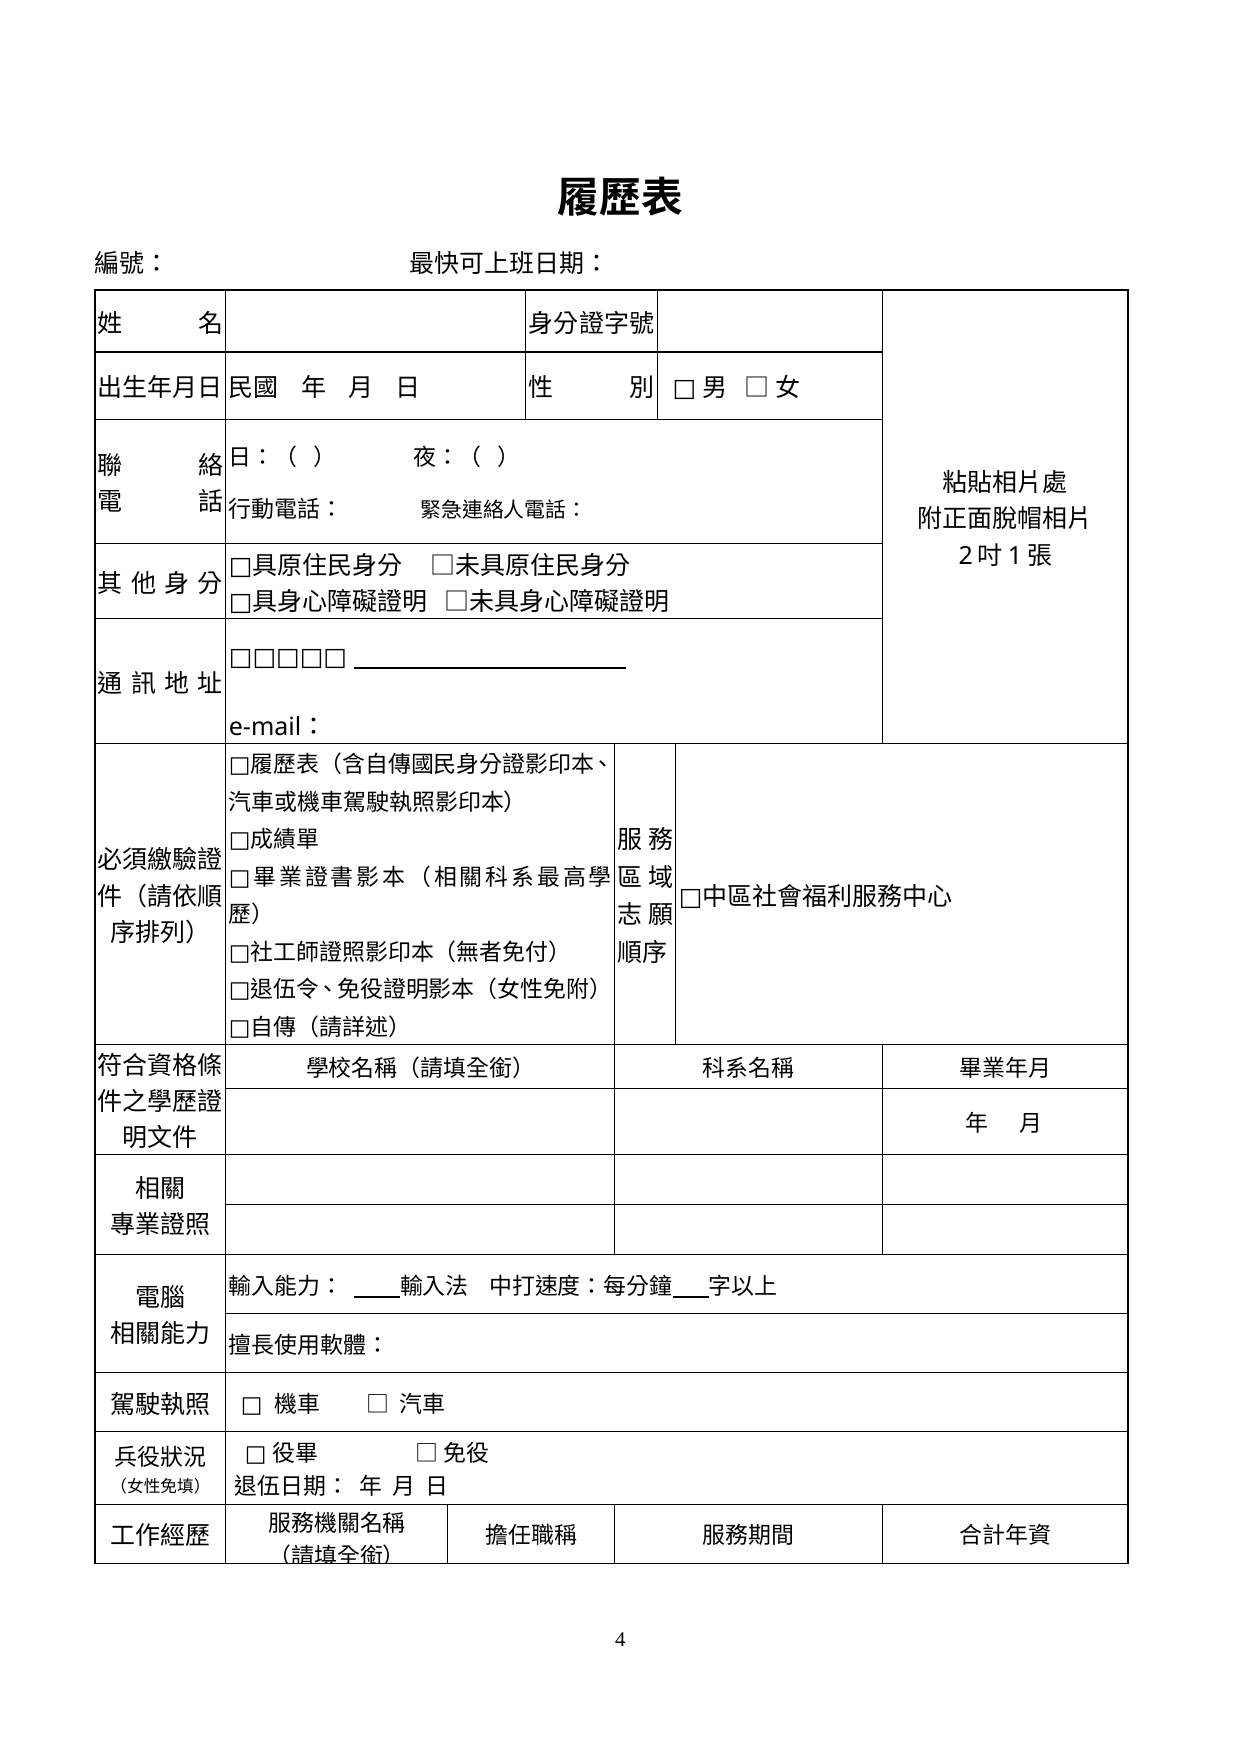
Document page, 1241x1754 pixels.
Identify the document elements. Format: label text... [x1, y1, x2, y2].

table_cell 聯絡 電話 [96, 420, 225, 543]
table_cell □中區社會福利服務中心 [676, 744, 1127, 1044]
table_cell 電腦 相關能力 [96, 1255, 225, 1372]
table_header 粘貼相片處 附正面脫帽相片 2吋1張 [883, 291, 1127, 743]
table_cell 性別 [526, 353, 657, 418]
table_cell 兵役狀況 （女性免填） [96, 1432, 225, 1503]
table_cell □具原住民身分 □未具原住民身分 □具身心障礙證明 □未具身心障礙證明 [226, 544, 882, 618]
table_cell 必須繳驗證件（請依順序排列） [96, 744, 225, 1044]
table_cell □□□□□ e-mail： [226, 619, 882, 743]
table_cell 輸入能力： 輸入法 中打速度：每分鐘 字以上 [226, 1255, 1127, 1313]
table_cell 服務區域志願順序 [615, 744, 675, 1044]
table_cell [226, 1205, 614, 1254]
table_cell 日：（ ） 夜：（ ） 行動電話： 緊急連絡人電話： [226, 420, 882, 543]
table_cell [615, 1155, 882, 1204]
table_cell 工作經歷 [96, 1505, 225, 1563]
table_cell [883, 1155, 1127, 1204]
table_header [658, 291, 882, 351]
table_cell 駕駛執照 [96, 1373, 225, 1431]
table_header 姓名 [96, 291, 225, 351]
table_cell 民國 年 月 日 [226, 353, 525, 418]
table_cell 服務期間 [615, 1505, 882, 1563]
text 履歷表 [94, 164, 1146, 225]
text 編號： 最快可上班日期： [94, 243, 1146, 280]
table_cell 通訊地址 [96, 619, 225, 743]
table_cell [226, 1089, 614, 1154]
table_cell □ 役畢 □ 免役 退伍日期： 年 月 日 [226, 1432, 1127, 1503]
table_cell □ 機車 □ 汽車 [226, 1373, 1127, 1431]
table_cell 其他身分 [96, 544, 225, 618]
table_cell 服務機關名稱 （請填全銜） [226, 1505, 447, 1563]
table_cell 擅長使用軟體： [226, 1314, 1127, 1372]
table_cell 學校名稱（請填全銜） [226, 1045, 614, 1088]
table_header 身分證字號 [526, 291, 657, 351]
table_cell 合計年資 [883, 1505, 1127, 1563]
table_cell [615, 1205, 882, 1254]
table_cell 年 月 [883, 1089, 1127, 1154]
table_cell 科系名稱 [615, 1045, 882, 1088]
table_cell 畢業年月 [883, 1045, 1127, 1088]
table_cell 擔任職稱 [448, 1505, 614, 1563]
table_cell 相關 專業證照 [96, 1155, 225, 1254]
table_cell [883, 1205, 1127, 1254]
table_cell □履歷表（含自傳國民身分證影印本、汽車或機車駕駛執照影印本） □成績單 □畢業證書影本（相關科系最高學歷） □社工師證照影印本（無者免付） □退伍令、免役證明影本（女性免附） □自傳（請詳述） [226, 744, 614, 1044]
table_header [226, 291, 525, 351]
table_cell 符合資格條件之學歷證明文件 [96, 1045, 225, 1154]
table_cell □ 男 □ 女 [658, 353, 882, 418]
table_cell [226, 1155, 614, 1204]
table_cell [615, 1089, 882, 1154]
table_cell 出生年月日 [96, 353, 225, 418]
